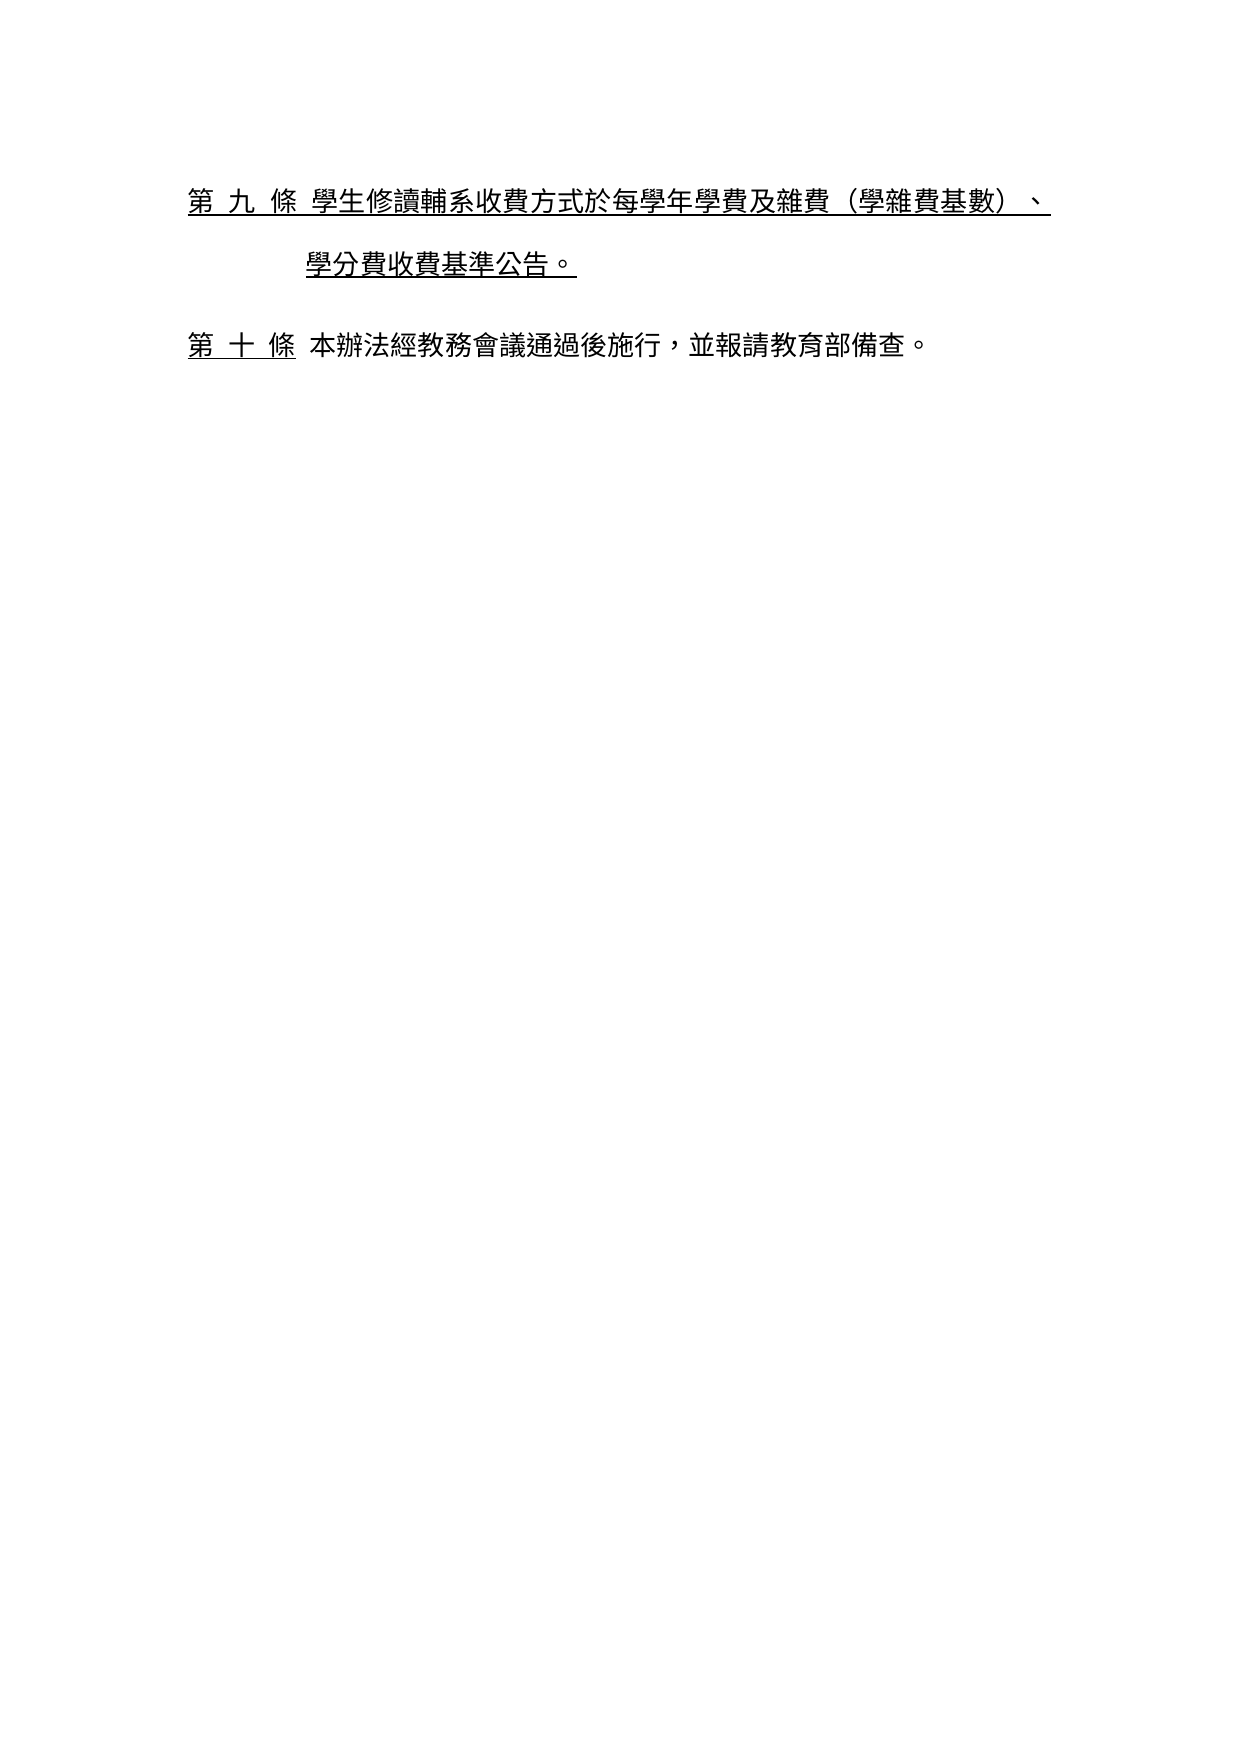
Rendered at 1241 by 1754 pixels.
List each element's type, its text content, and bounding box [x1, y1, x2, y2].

text 第 十 條 本辦法經教務會議通過後施行，並報請教育部備查。 [187, 302, 1053, 364]
text 第 九 條 學生修讀輔系收費方式於每學年學費及雜費（學雜費基數）、學分費收費基準公告。 [187, 158, 1053, 283]
